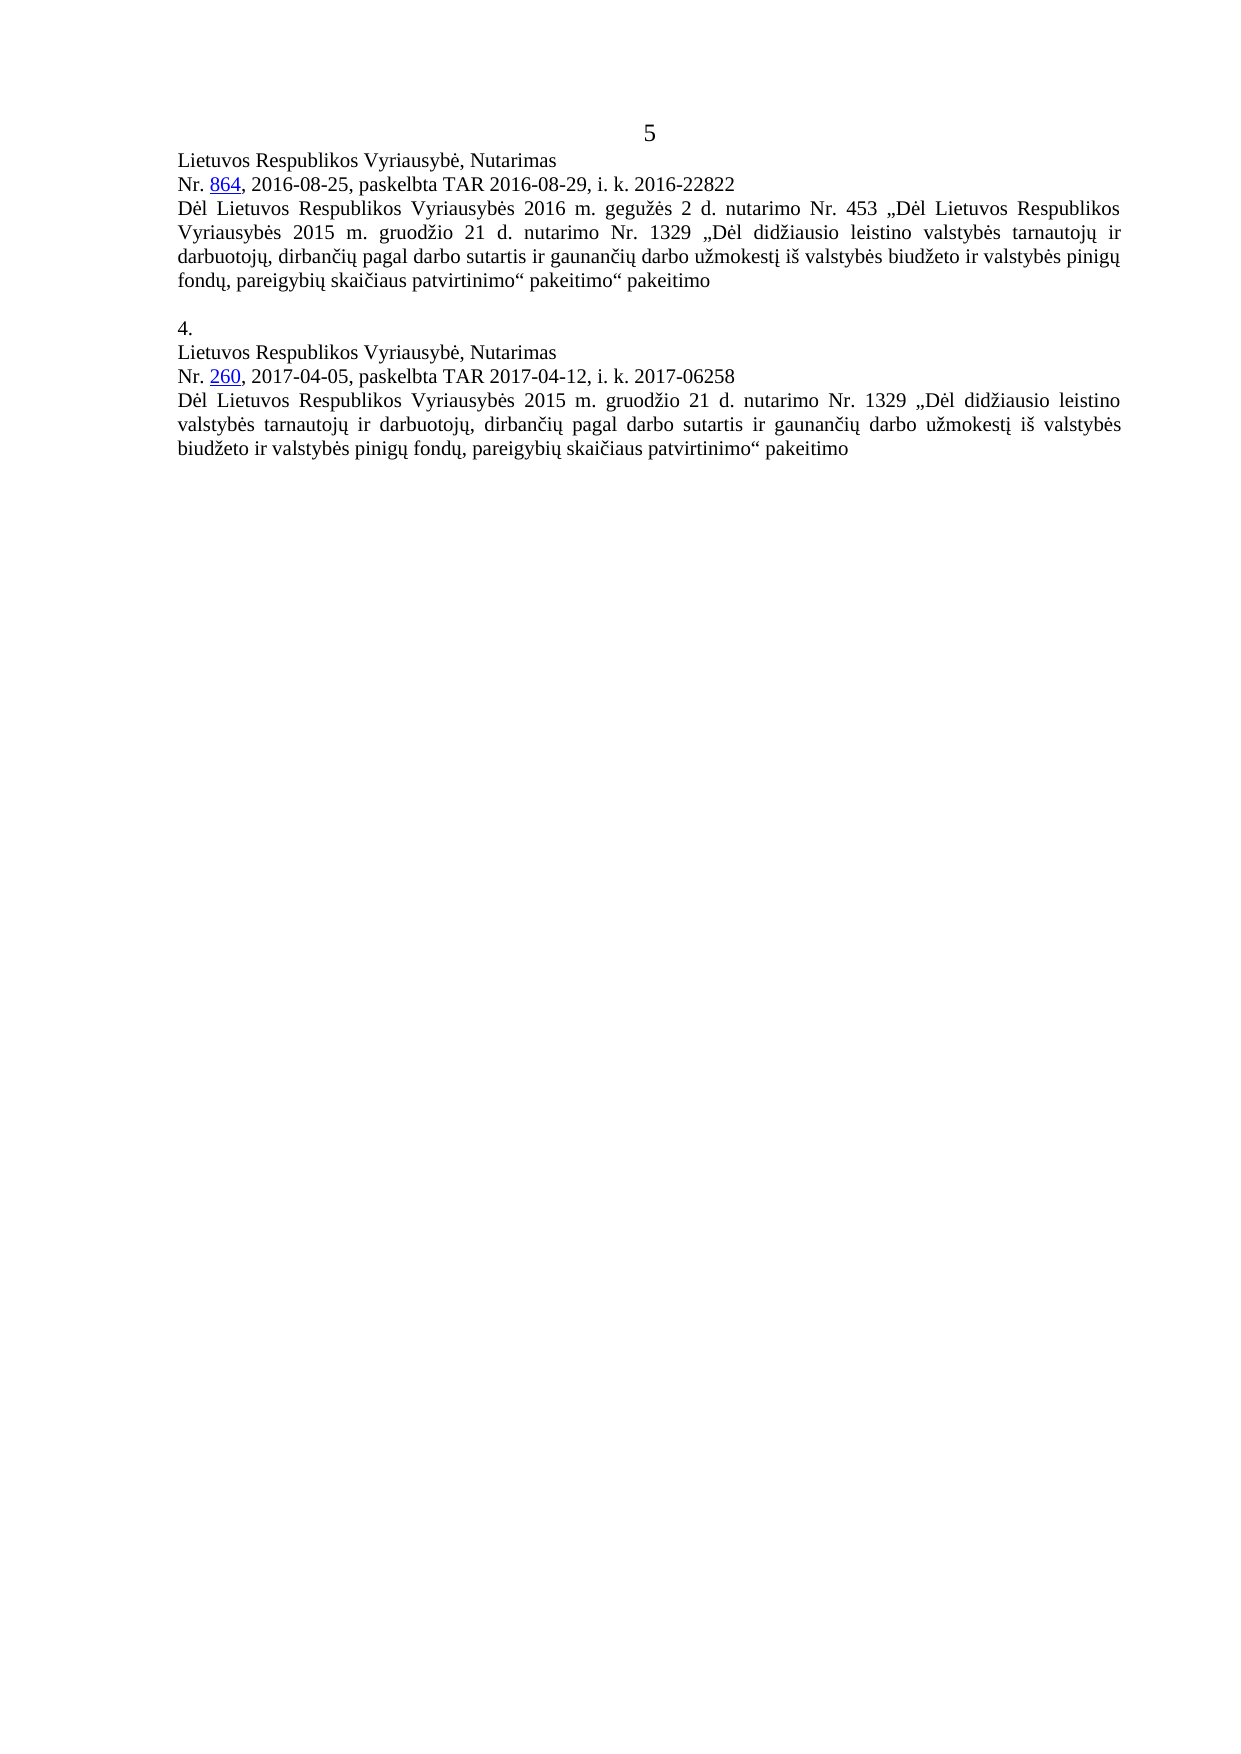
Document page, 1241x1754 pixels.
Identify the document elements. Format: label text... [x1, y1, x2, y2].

text Nr. 864, 2016-08-25, paskelbta TAR 2016-08-29, i. k. 2016-22822 [177, 172, 1122, 196]
text 4. [177, 316, 1122, 340]
text Dėl Lietuvos Respublikos Vyriausybės 2015 m. gruodžio 21 d. nutarimo Nr. 1329 „Dėl didžiausio leistino valstybės tarnautojų ir darbuotojų, dirbančių pagal darbo sutartis ir gaunančių darbo užmokestį iš valstybės biudžeto ir valstybės pinigų fondų, pareigybių skaičiaus patvirtinimo“ pakeitimo [177, 388, 1122, 460]
text Lietuvos Respublikos Vyriausybė, Nutarimas [177, 148, 1122, 172]
text Dėl Lietuvos Respublikos Vyriausybės 2016 m. gegužės 2 d. nutarimo Nr. 453 „Dėl Lietuvos Respublikos Vyriausybės 2015 m. gruodžio 21 d. nutarimo Nr. 1329 „Dėl didžiausio leistino valstybės tarnautojų ir darbuotojų, dirbančių pagal darbo sutartis ir gaunančių darbo užmokestį iš valstybės biudžeto ir valstybės pinigų fondų, pareigybių skaičiaus patvirtinimo“ pakeitimo“ pakeitimo [177, 196, 1122, 292]
text Nr. 260, 2017-04-05, paskelbta TAR 2017-04-12, i. k. 2017-06258 [177, 364, 1122, 388]
text Lietuvos Respublikos Vyriausybė, Nutarimas [177, 340, 1122, 364]
